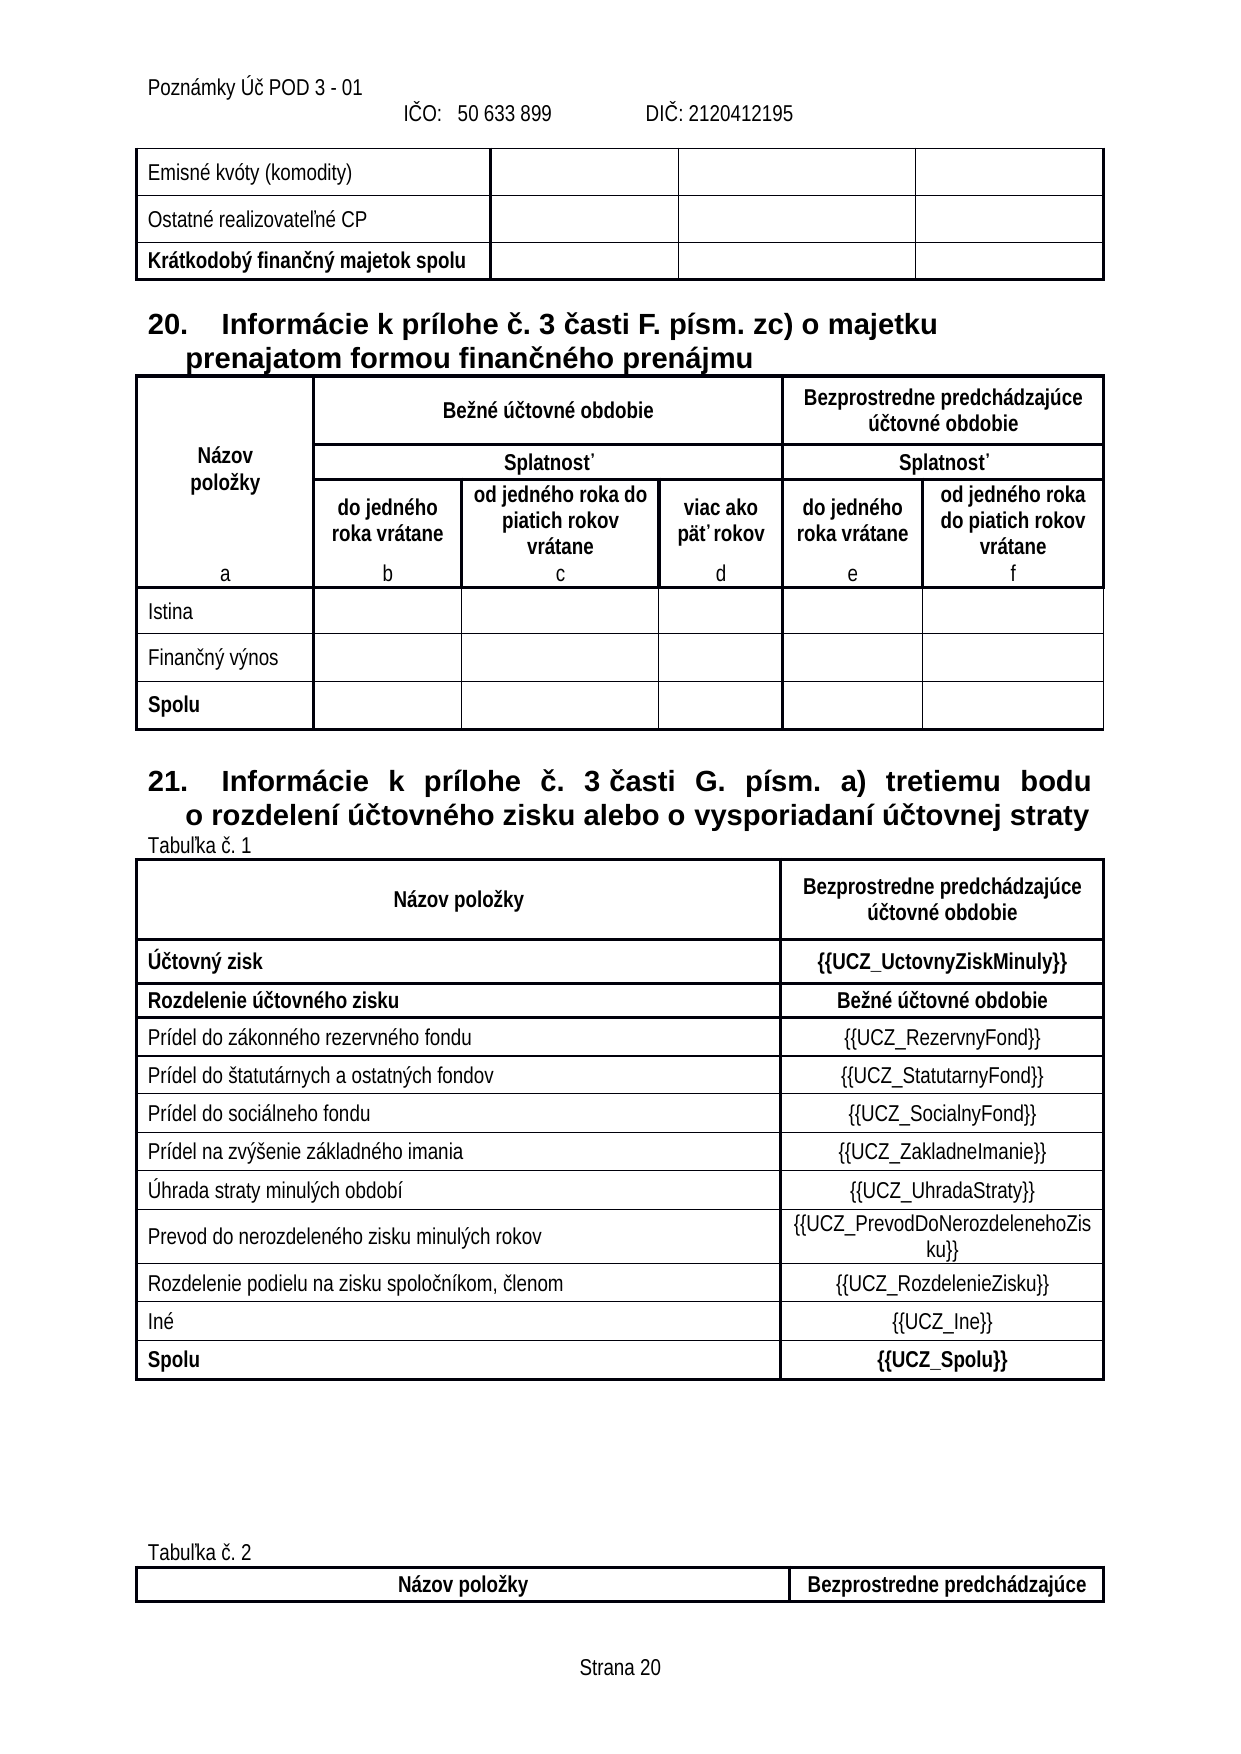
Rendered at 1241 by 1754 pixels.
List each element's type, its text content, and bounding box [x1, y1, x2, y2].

table_cell d [661, 560, 781, 586]
table_cell Prídel do štatutárnych a ostatných fondov [138, 1057, 779, 1093]
table_header Názov položky [138, 1569, 788, 1600]
table_cell Ostatné realizovateľné CP [138, 196, 489, 242]
table_cell [492, 196, 678, 242]
table_cell Rozdelenie podielu na zisku spoločníkom, členom [138, 1264, 779, 1301]
table_cell {{UCZ_RezervnyFond}} [782, 1019, 1102, 1055]
table_cell [315, 682, 461, 728]
table_cell f [924, 560, 1102, 586]
table_cell Spolu [138, 1341, 779, 1378]
table_cell Bežné účtovné obdobie [782, 985, 1102, 1016]
text Tabuľka č. 2 [148, 1539, 1092, 1566]
table_cell od jedného roka do piatich rokov vrátane [924, 481, 1102, 559]
table_cell Prevod do nerozdeleného zisku minulých rokov [138, 1210, 779, 1263]
table_cell [679, 243, 915, 278]
table_cell [916, 243, 1102, 278]
table_cell [916, 196, 1102, 242]
table_cell od jedného roka do piatich rokov vrátane [463, 481, 657, 559]
table_cell [315, 589, 461, 633]
table_cell [679, 196, 915, 242]
table_cell [462, 634, 658, 681]
table_cell [659, 634, 781, 681]
table_cell {{UCZ_SocialnyFond}} [782, 1094, 1102, 1132]
table_cell {{UCZ_Ine}} [782, 1302, 1102, 1339]
table_header Bezprostredne predchádzajúce účtovné obdobie [784, 378, 1102, 443]
table_cell {{UCZ_UhradaStraty}} [782, 1171, 1102, 1208]
table_cell Iné [138, 1302, 779, 1339]
table_cell [462, 682, 658, 728]
table_cell [462, 589, 658, 633]
table_cell Krátkodobý finančný majetok spolu [138, 243, 489, 278]
table_cell [923, 682, 1103, 728]
table_header Bezprostredne predchádzajúce účtovné obdobie [782, 861, 1102, 938]
table_cell {{UCZ_Spolu}} [782, 1341, 1102, 1378]
table_cell [923, 589, 1103, 633]
table_cell [784, 589, 922, 633]
table_cell {{UCZ_StatutarnyFond}} [782, 1057, 1102, 1093]
table_cell e [784, 560, 921, 586]
table_cell [784, 682, 922, 728]
table_cell [492, 149, 678, 195]
table_cell Úhrada straty minulých období [138, 1171, 779, 1208]
table_cell {{UCZ_RozdelenieZisku}} [782, 1264, 1102, 1301]
table_cell Finančný výnos [138, 634, 312, 681]
table_cell [659, 589, 781, 633]
table_cell Splatnosť [784, 446, 1102, 477]
table_header Názov položky [138, 861, 779, 938]
table_cell [492, 243, 678, 278]
table_cell {{UCZ_PrevodDoNerozdelenehoZisku}} [782, 1210, 1102, 1263]
table_cell [659, 682, 781, 728]
table_cell do jedného roka vrátane [315, 481, 460, 559]
table_cell [315, 634, 461, 681]
table_cell Prídel do sociálneho fondu [138, 1094, 779, 1132]
table_cell Istina [138, 589, 312, 633]
table_cell [679, 149, 915, 195]
table_cell a [138, 560, 312, 586]
table_cell Rozdelenie účtovného zisku [138, 985, 779, 1016]
table_cell Splatnosť [315, 446, 781, 477]
table_cell [784, 634, 922, 681]
table_cell Spolu [138, 682, 312, 728]
table_cell {{UCZ_ZakladneImanie}} [782, 1133, 1102, 1170]
text Tabuľka č. 1 [148, 832, 1092, 858]
table_header Bežné účtovné obdobie [315, 378, 781, 443]
table_cell Účtovný zisk [138, 941, 779, 982]
title Informácie k prílohe č. 3 časti F. písm. zc) o majetku prenajatom formou finančného prenájmu [148, 307, 1092, 374]
table_cell c [463, 560, 657, 586]
table_cell b [315, 560, 460, 586]
table_cell {{UCZ_UctovnyZiskMinuly}} [782, 941, 1102, 982]
table_cell Prídel na zvýšenie základného imania [138, 1133, 779, 1170]
table_cell viac ako päť rokov [661, 481, 781, 559]
table_cell [916, 149, 1102, 195]
title Informácie k prílohe č. 3 časti G. písm. a) tretiemu bodu o rozdelení účtovného zisku alebo o vysporiadaní účtovnej straty [148, 764, 1092, 832]
table_header Bezprostredne predchádzajúce [791, 1569, 1102, 1600]
table_header Názov položky [138, 378, 312, 559]
table_cell Prídel do zákonného rezervného fondu [138, 1019, 779, 1055]
table_cell do jedného roka vrátane [784, 481, 921, 559]
table_cell Emisné kvóty (komodity) [138, 149, 489, 195]
table_cell [923, 634, 1103, 681]
